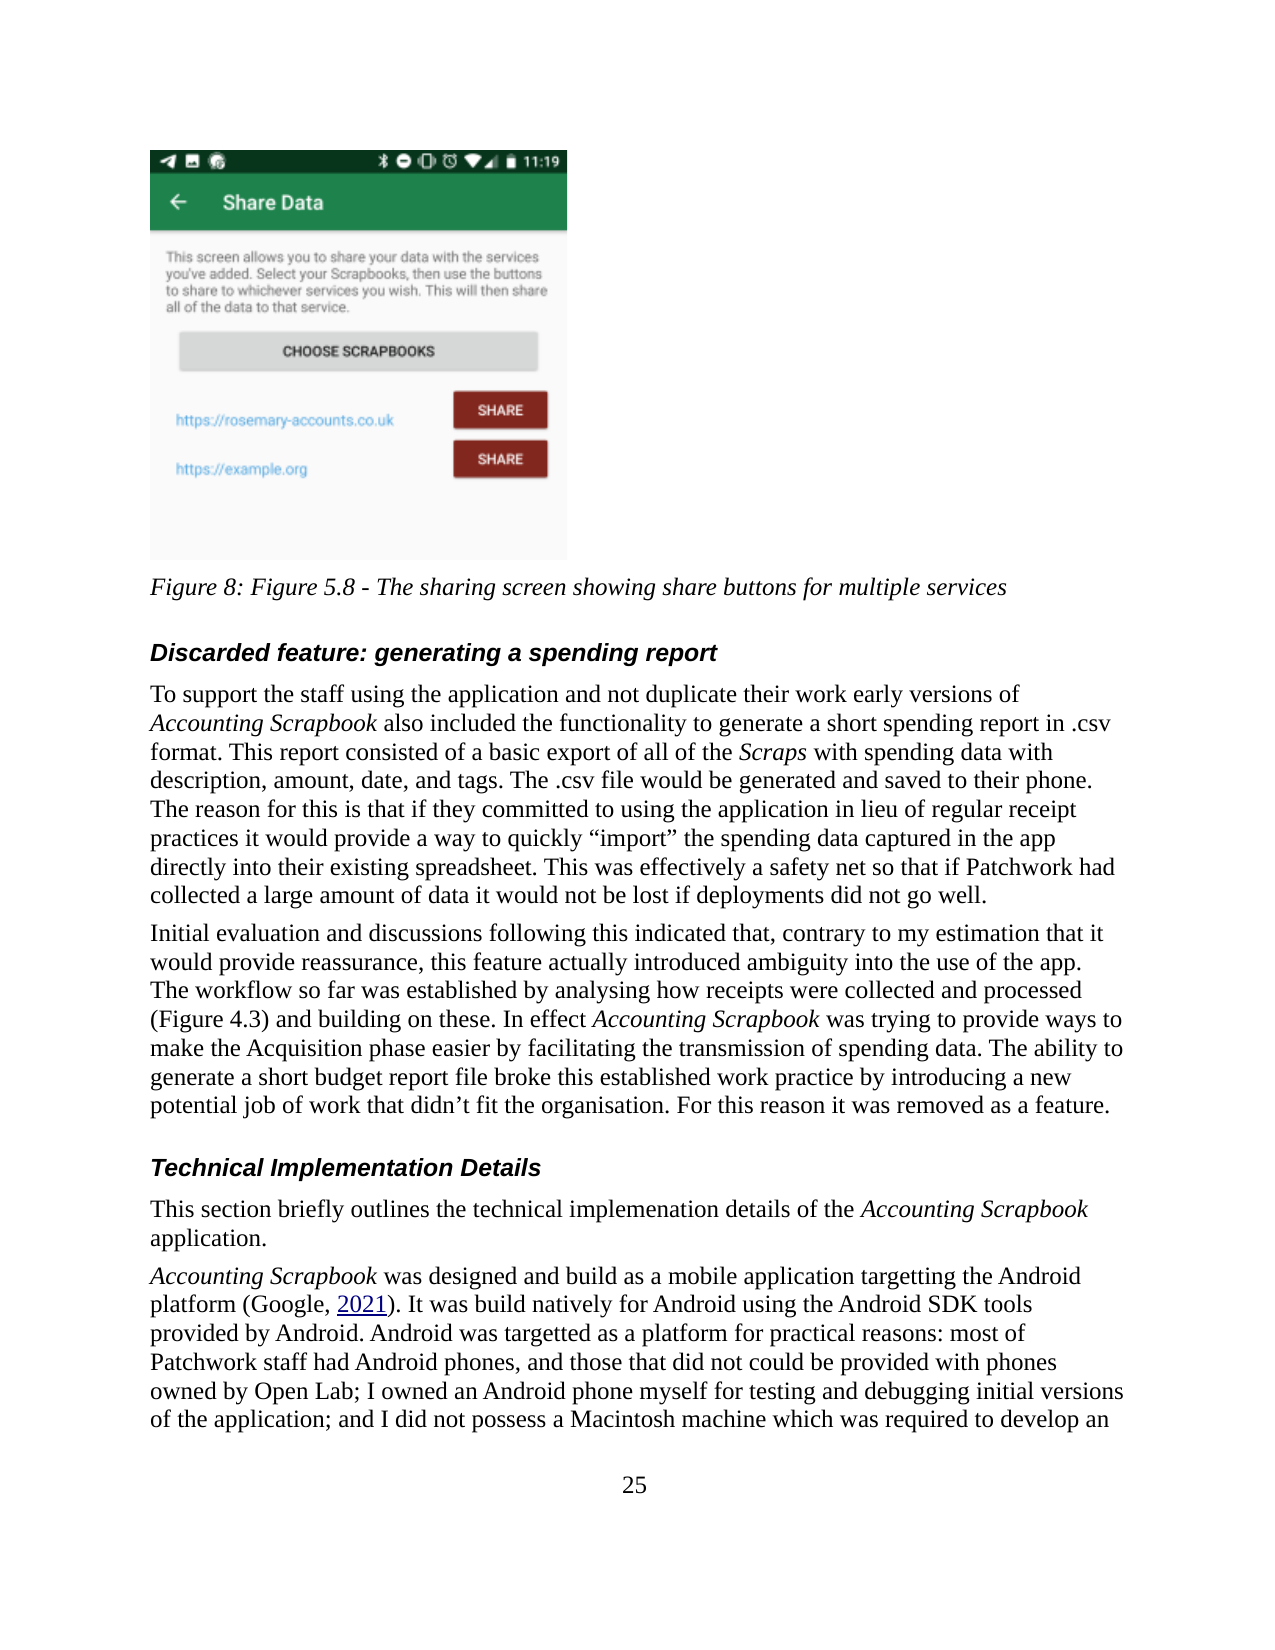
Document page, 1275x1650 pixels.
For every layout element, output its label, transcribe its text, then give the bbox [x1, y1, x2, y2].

text This section briefly outlines the technical implemenation details of the Accounting Scrapbook application. [150, 1194, 1125, 1252]
picture [150, 150, 568, 560]
subtitle Discarded feature: generating a spending report [150, 638, 1125, 667]
subtitle Technical Implementation Details [150, 1153, 1125, 1182]
text Figure 8: Figure 5.8 - The sharing screen showing share buttons for multiple services [150, 572, 1125, 601]
text To support the staff using the application and not duplicate their work early versions of Accounting Scrapbook also included the functionality to generate a short spending report in .csv format. This report consisted of a basic export of all of the Scraps with spending data with description, amount, date, and tags. The .csv file would be generated and saved to their phone. The reason for this is that if they committed to using the application in lieu of regular receipt practices it would provide a way to quickly “import” the spending data captured in the app directly into their existing spreadsheet. This was effectively a safety net so that if Patchwork had collected a large amount of data it would not be lost if deployments did not go well. [150, 679, 1125, 909]
text Accounting Scrapbook was designed and build as a mobile application targetting the Android platform (Google, 2021). It was build natively for Android using the Android SDK tools provided by Android. Android was targetted as a platform for practical reasons: most of Patchwork staff had Android phones, and those that did not could be provided with phones owned by Open Lab; I owned an Android phone myself for testing and debugging initial versions of the application; and I did not possess a Macintosh machine which was required to develop an [150, 1261, 1125, 1433]
text Initial evaluation and discussions following this indicated that, contrary to my estimation that it would provide reassurance, this feature actually introduced ambiguity into the use of the app. The workflow so far was established by analysing how receipts were collected and processed (Figure 4.3) and building on these. In effect Accounting Scrapbook was trying to provide ways to make the Acquisition phase easier by facilitating the transmission of spending data. The ability to generate a short budget report file broke this established work practice by introducing a new potential job of work that didn’t fit the organisation. For this reason it was removed as a feature. [150, 918, 1125, 1119]
